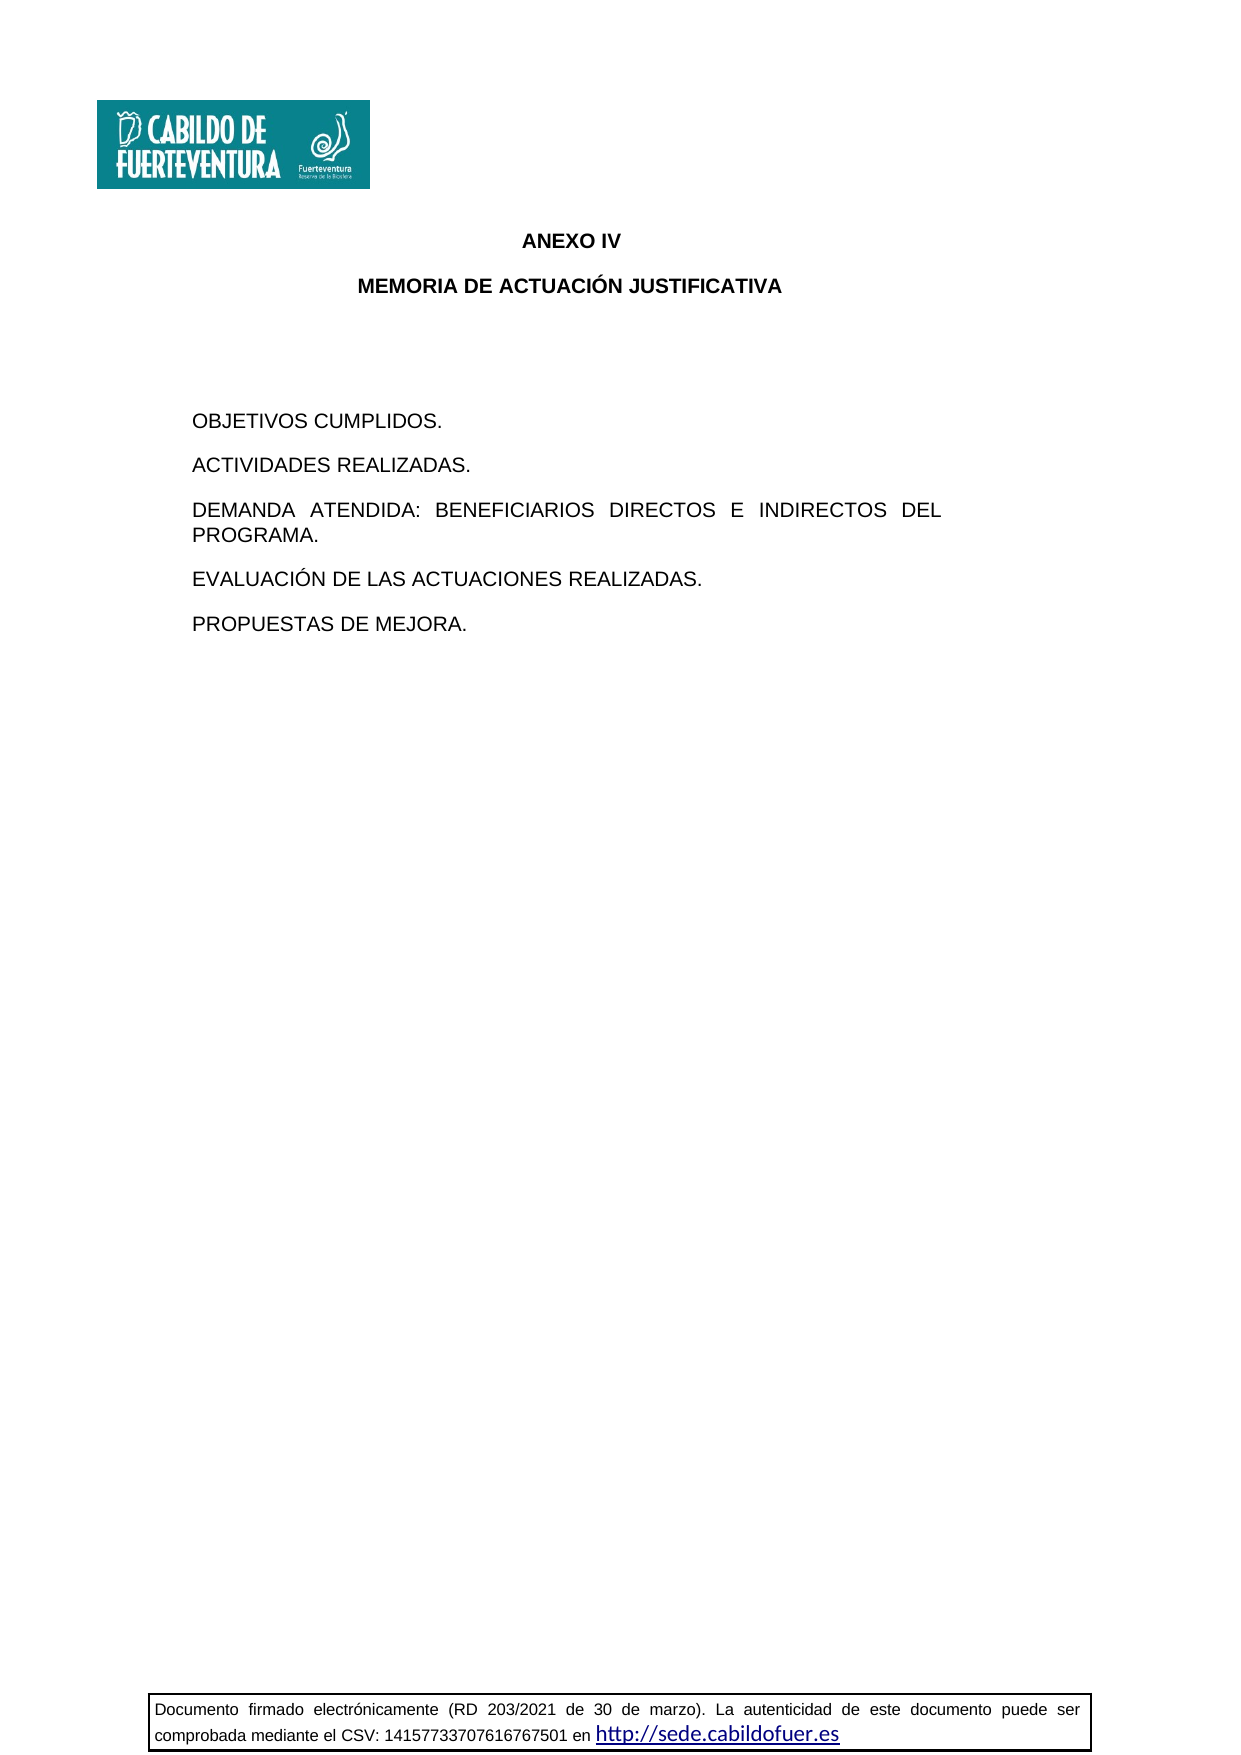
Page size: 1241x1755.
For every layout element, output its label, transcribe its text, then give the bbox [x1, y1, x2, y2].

text Documento firmado electrónicamente (RD 203/2021 de 30 de marzo). La autenticidad de este documento puede ser comprobada mediante el CSV: 14157733707616767501 en http://sede.cabildofuer.es [154, 1700, 1083, 1747]
text MEMORIA DE ACTUACIÓN JUSTIFICATIVA [192, 274, 1105, 298]
text DEMANDA ATENDIDA: BENEFICIARIOS DIRECTOS E INDIRECTOS DEL PROGRAMA. [192, 498, 1067, 546]
subtitle ANEXO IV [85, 229, 1057, 253]
picture [97, 100, 370, 189]
text EVALUACIÓN DE LAS ACTUACIONES REALIZADAS. PROPUESTAS DE MEJORA. [192, 567, 704, 636]
text OBJETIVOS CUMPLIDOS. ACTIVIDADES REALIZADAS. [192, 408, 578, 477]
